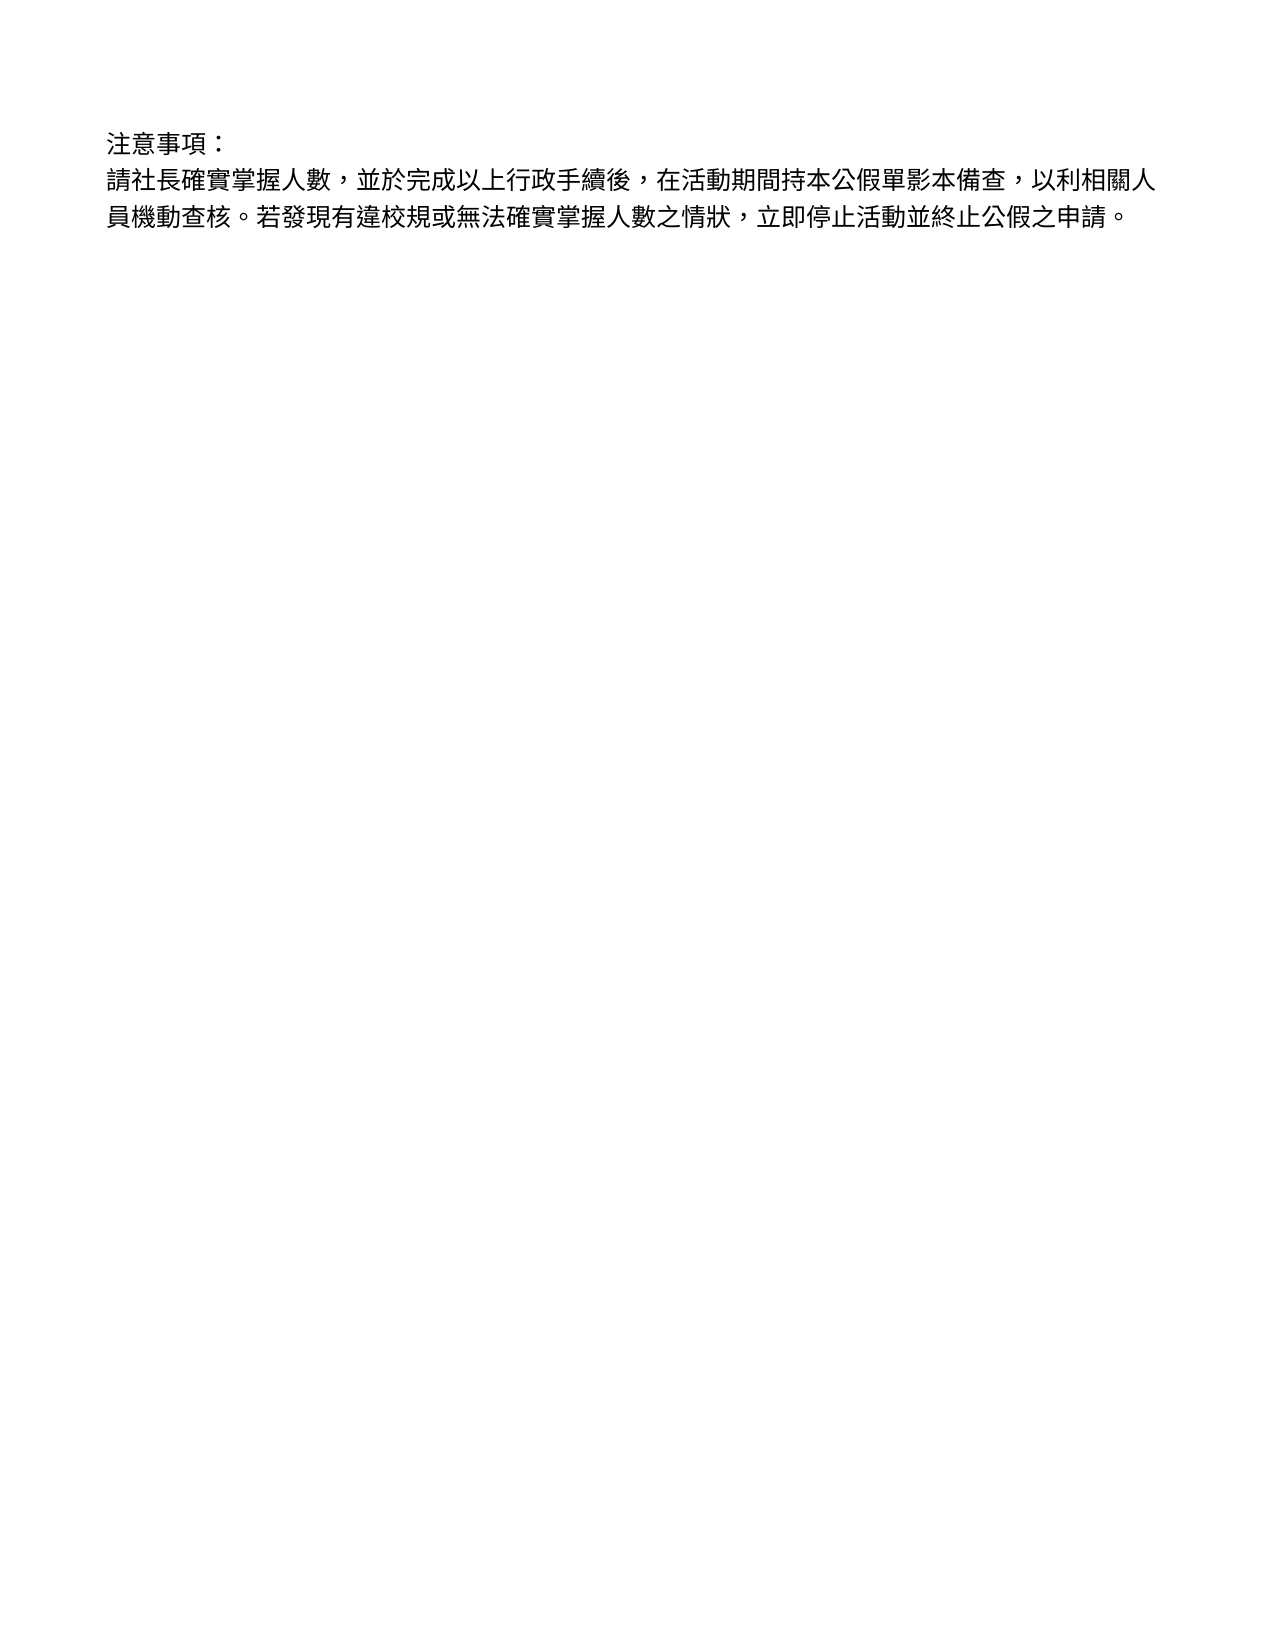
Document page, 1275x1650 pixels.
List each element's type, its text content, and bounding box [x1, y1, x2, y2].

text 注意事項： 請社長確實掌握人數，並於完成以上行政手續後，在活動期間持本公假單影本備查，以利相關人員機動查核。若發現有違校規或無法確實掌握人數之情狀，立即停止活動並終止公假之申請。 [106, 124, 1169, 233]
